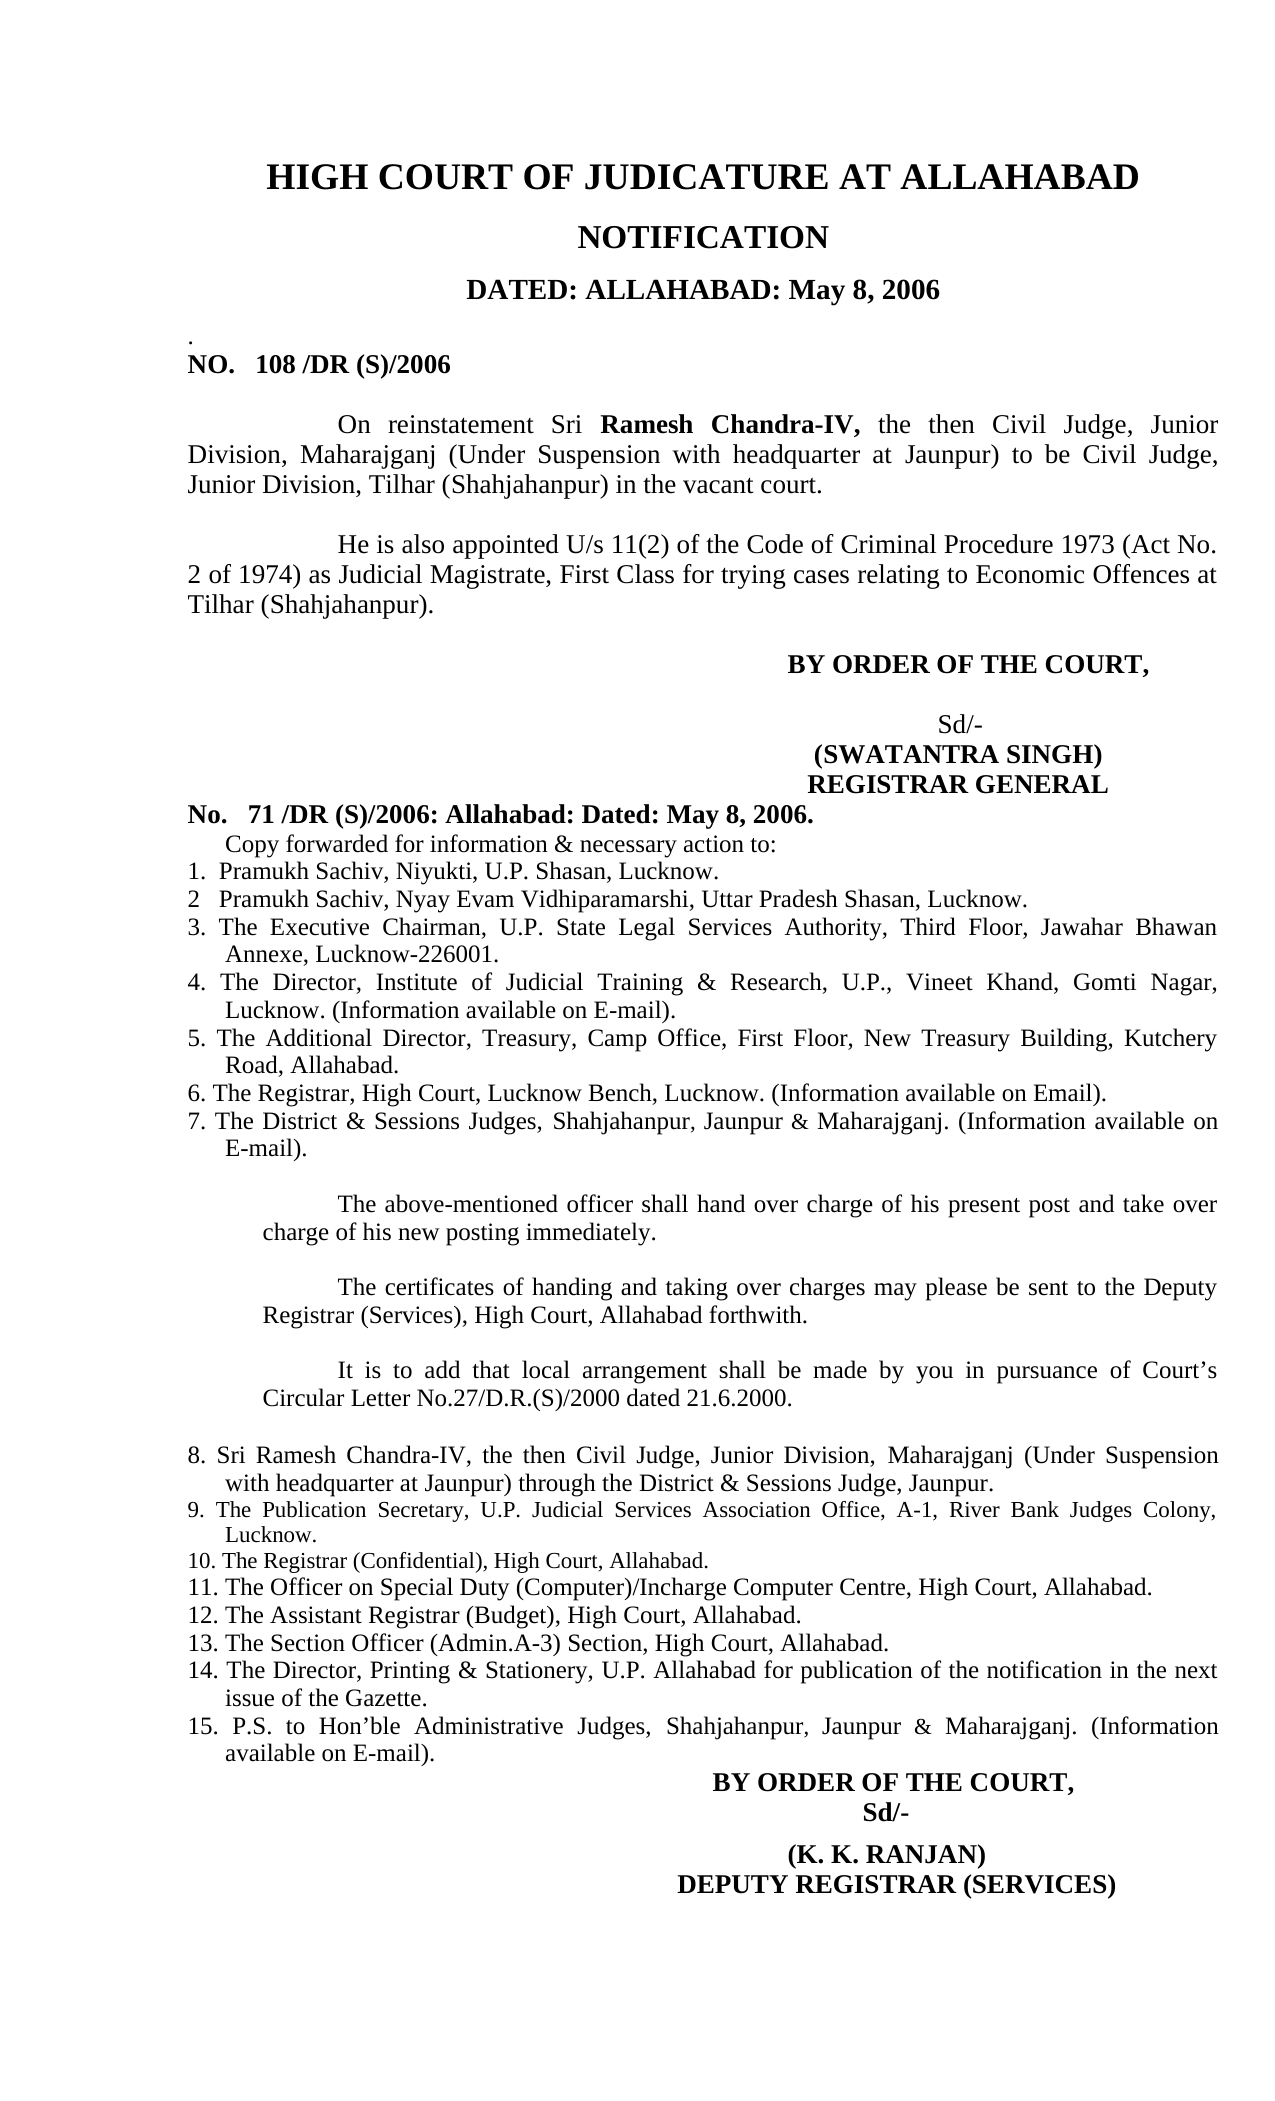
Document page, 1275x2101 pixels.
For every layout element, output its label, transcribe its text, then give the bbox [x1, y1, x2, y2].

text He is also appointed U/s 11(2) of the Code of Criminal Procedure 1973 (Act No. 2 of 1974) as Judicial Magistrate, First Class for trying cases relating to Economic Offences at Tilhar (Shahjahanpur). [187, 530, 1219, 620]
text On reinstatement Sri Ramesh Chandra-IV, the then Civil Judge, Junior Division, Maharajganj (Under Suspension with headquarter at Jaunpur) to be Civil Judge, Junior Division, Tilhar (Shahjahanpur) in the vacant court. [187, 410, 1219, 500]
text 7. The District & Sessions Judges, Shahjahanpur, Jaunpur & Maharajganj. (Information available on E-mail). [187, 1107, 1219, 1162]
text It is to add that local arrangement shall be made by you in pursuance of Court’s Circular Letter No.27/D.R.(S)/2000 dated 21.6.2000. [262, 1356, 1219, 1412]
text The certificates of handing and taking over charges may please be sent to the Deputy Registrar (Services), High Court, Allahabad forthwith. [262, 1273, 1219, 1328]
text 10. The Registrar (Confidential), High Court, Allahabad. [187, 1548, 1219, 1573]
text No. 71 /DR (S)/2006: Allahabad: Dated: May 8, 2006. [187, 800, 1219, 830]
text 4. The Director, Institute of Judicial Training & Research, U.P., Vineet Khand, Gomti Nagar, Lucknow. (Information available on E-mail). [187, 968, 1219, 1024]
text 6. The Registrar, High Court, Lucknow Bench, Lucknow. (Information available on Email). [187, 1079, 1219, 1107]
text The above-mentioned officer shall hand over charge of his present post and take over charge of his new posting immediately. [262, 1190, 1219, 1245]
text 5. The Additional Director, Treasury, Camp Office, First Floor, New Treasury Building, Kutchery Road, Allahabad. [187, 1024, 1219, 1079]
text 3. The Executive Chairman, U.P. State Legal Services Authority, Third Floor, Jawahar Bhawan Annexe, Lucknow-226001. [187, 913, 1219, 968]
text 8. Sri Ramesh Chandra-IV, the then Civil Judge, Junior Division, Maharajganj (Under Suspension with headquarter at Jaunpur) through the District & Sessions Judge, Jaunpur. [187, 1439, 1219, 1497]
subtitle DATED: ALLAHABAD: May 8, 2006 [187, 274, 1219, 306]
text 15. P.S. to Hon’ble Administrative Judges, Shahjahanpur, Jaunpur & Maharajganj. (Information available on E-mail). [187, 1712, 1219, 1767]
text 13. The Section Officer (Admin.A-3) Section, High Court, Allahabad. [187, 1629, 1219, 1656]
text 9. The Publication Secretary, U.P. Judicial Services Association Office, A-1, River Bank Judges Colony, Lucknow. [187, 1497, 1219, 1548]
text REGISTRAR GENERAL [637, 770, 1219, 800]
title HIGH COURT OF JUDICATURE AT ALLAHABAD [187, 156, 1219, 198]
text BY ORDER OF THE COURT, [637, 1767, 1219, 1797]
text 1. Pramukh Sachiv, Niyukti, U.P. Shasan, Lucknow. [187, 857, 1219, 885]
text . [187, 322, 1219, 350]
text Copy forwarded for information & necessary action to: [187, 830, 1219, 857]
text Sd/- [712, 710, 1219, 740]
text Sd/- [712, 1797, 1219, 1827]
text BY ORDER OF THE COURT, [637, 650, 1219, 680]
text 12. The Assistant Registrar (Budget), High Court, Allahabad. [187, 1601, 1219, 1629]
text 2 Pramukh Sachiv, Nyay Evam Vidhiparamarshi, Uttar Pradesh Shasan, Lucknow. [187, 885, 1219, 913]
text NO. 108 /DR (S)/2006 [187, 350, 1219, 380]
text 14. The Director, Printing & Stationery, U.P. Allahabad for publication of the notification in the next issue of the Gazette. [187, 1656, 1219, 1712]
text 11. The Officer on Special Duty (Computer)/Incharge Computer Centre, High Court, Allahabad. [187, 1573, 1219, 1601]
text (SWATANTRA SINGH) [187, 740, 1221, 770]
text (K. K. RANJAN) [712, 1840, 1219, 1870]
text DEPUTY REGISTRAR (SERVICES) [187, 1870, 1219, 1900]
subtitle NOTIFICATION [187, 218, 1219, 255]
